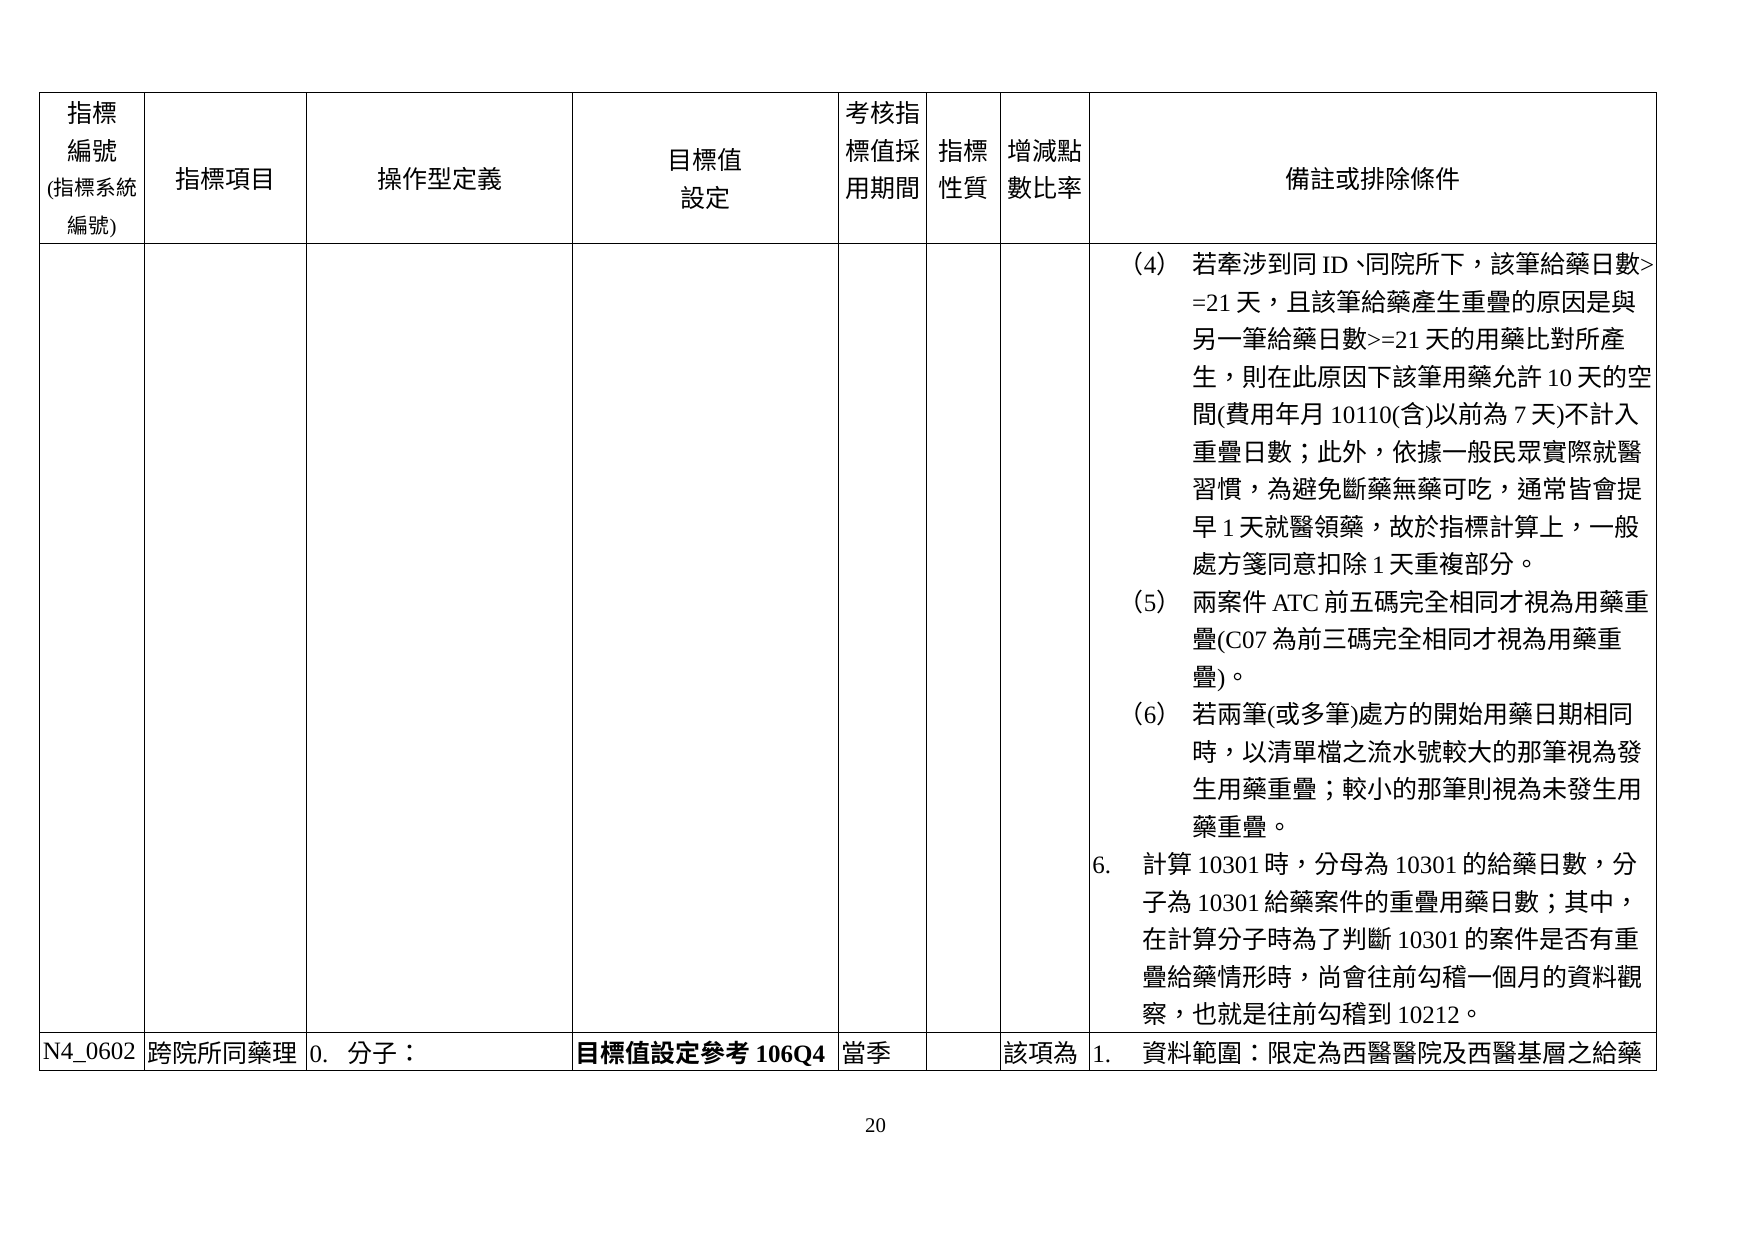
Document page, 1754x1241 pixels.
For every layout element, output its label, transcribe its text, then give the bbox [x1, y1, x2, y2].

table_cell 資料範圍：限定為西醫醫院及西醫基層之給藥案件 給藥案件：給藥天數不為0或藥費不為0或處方調劑方式為1、0、6。 排除代辦案件：門診排除案件分類為A3、B1、B6、B7、B8、B9、C4、D1、D2、HN、BA。 排除任一特定治療項目代碼為H3、H6、H8、H9、HA、HB、HC、HD者。 排除案件分類為02(急診)、A2(精神疾病社區復健)的案件。 排除同一療程及排程檢查：醫令檔CHR_MARK為2、3(排除醫令即可)。 排除安胎案件：主診斷全碼為O200、O208、O209、O4400、O4401、O4402、O4403、O4410、O4411、O4412、O4413、O458X9、O4590、O458X1、O458X2、O458X3、O4591、O4592、O4593、O45009、O45019、O45029、O45099、O46009、O46019、O46029、O46099、O99119、O45001、O45002、O45003、O45011、O45012、O45013、O45021、O45022、O45023、O45091、O45092、O45093、O46001、O46002、O46003、O46011、O46012、O46013、O46021、O46022、O46023、O46091、O46092、O46093、O670、O99111、O99112、O99113、O9912、O468X9、O468X1、O468X2、O468X3、O678、O26859、O4690、O4691、O4692、O4693、O679、O26851、O26852、O26853、O6000、O6002、O6003、O4700、O479、O4702、O4703、O471、O6010X0、O6010X1、O6010X2、O6010X3、O6010X4、O6010X5、O6010X9、O6020X0、O6020X1、O6020X2、O6020X3、O6020X4、O6020X5、O6020X9、O6012X0、O6012X1、O6012X2、O6012X3、O6012X4、O6012X5、O6012X9、O6013X0、O6013X1、O6013X2、O6013X3、O6013X4、O6013X5、O6013X9、O6014X0、O6014X1、O6014X2、O6014X3、O6014X4、O6014X5、O6014X9、O6022X0、O6022X1、O6022X2、O6022X3、O6022X4、O6022X5、O6022X9、O6023X0、O6023X1、O6023X2、O6023X3、O6023X4、O6023X5、O6023X9。 排除醫令類別為G且醫令代碼為 R001、R002、R003、R004之整筆案件(任一醫令符合則整筆案件刪除)。 降血壓、降血脂、降血糖藥物同藥理藥物之定義。 降血壓藥物(口服)：ATC前三碼=C07(排除C07AA05)或ATC前五碼為C02AC、C02CA、C02DB、C02DC、C02DD、C03AA、C03BA、C03CA、C03DA、C08CA（排除C08CA06）、C08DA、C08DB、C09AA、C09CA，且醫令代碼第8碼為1。 降血脂藥物(口服)：ATC前五碼=C10AA、C10AB、C10AC、C10AD、C10AX，且醫令代碼第8碼為1。 降血糖藥物(不分口服及注射)：ATC前五碼=A10AB、A10AC、A10AD、A10AE、A10BA、A10BB、A10BF、A10BG、A10BX、A10BH、A10BJ、A10BK。 分母：各案件之給藥日數總和。 給藥日數：抓取醫令檔之醫令給藥日份，若為空值則抓清單檔之給藥日份。 分子：全國跨院同ID同藥理不同處方之開始用藥日期與結束用藥日期間有重疊之給藥日數。 相關判斷： 開始用藥日期=就醫日期。 08案件其開始用藥日期為治療結束日期。 E1案件(試辦計畫)、E3案件(愛滋病患確診服藥滿2年後案件之慢性病連續處方再調劑)就醫序號為IC02、IC03、IC04其開始用藥日期為治療結束日期，倘若為空值則取就醫日期。 結束用藥日期=開始用藥日期+給藥日數-1。 若給藥日數=0，則結束用藥日期=開始用藥日期。 若牽涉到同ID、同院所下，該筆給藥日數>=21天，且該筆給藥產生重疊的原因是與另一筆給藥日數>=21天的用藥比對所產生，則在此原因下該筆用藥允許10天的空間(費用年月10110(含)以前為7天)不計入重疊日數；此外，依據一般民眾實際就醫習慣，為避免斷藥無藥可吃，通常皆會提早1天就醫領藥，故於指標計算上，一般處方箋同意扣除1天重複部分。 兩案件ATC前五碼完全相同才視為用藥重疊(C07為前三碼完全相同才視為用藥重疊)。 若兩筆(或多筆)處方的開始用藥日期相同時，以清單檔之流水號較大的那筆視為發生用藥重疊；較小的那筆則視為未發生用藥重疊。 計算10301時，分母為10301的給藥日數，分子為10301給藥案件的重疊用藥日數；其中，在計算分子時為了判斷10301的案件是否有重疊給藥情形時，尚會往前勾稽一個月的資料觀察，也就是往前勾稽到10212。 [1090, 244, 1656, 1032]
table_cell [40, 244, 144, 1032]
table_cell [1001, 244, 1089, 1032]
table_cell 該項為 [1001, 1033, 1089, 1070]
table_cell 當季 [839, 1033, 926, 1070]
table_header 指標 性質 [927, 93, 1000, 243]
table_header 目標值 設定 [573, 93, 838, 243]
table_cell 跨院所同藥理 [145, 1033, 306, 1070]
table_cell [145, 244, 306, 1032]
table_cell [927, 244, 1000, 1032]
table_cell [839, 244, 926, 1032]
table_cell ◎目標值設定參考以106Q4同儕值予以設定。 ◎107Q1目標值設定： 107Q1目標值=106Q4目標值 106Q4目標值為0且106Q4當期值為0， 目標值=同儕P25 若106Q4目標值為0且106Q4當期值>0 106Q4當期值<=同儕P25，則目標值採106Q4當期值 P25<106Q4 當期值<=P50，目標值採106Q4當期值*0.95 P50<106Q4當期值<=P75，目標值採106Q4當期值*0.9 106Q4當期值>P75，目標值採106Q4當期值*0.85 ◎107Q2目標值設定： 106Q4當期值<=P25，目標值則採106Q4當期值或目標值(擇低)。 P25<106Q4當期值<=P50，目標值採106Q4當期值*0.95或106Q4目標值(擇低) P50<106Q4當期值<=P75，目標值採106Q4當期值*0.9或106Q4目標值(擇低) 106Q4當期值>P75，目標值採106Q4當期值*0.85或106Q4目標值(擇低) 若106Q4當期值=0，則目標值採106Q4同儕P25或106Q4目標值(擇低)。 ◎107Q3及107Q4目標值設定： 若107Q2目標值<=P25，則目標值為107Q2目標值 若107Q2目標值>P25，目標值為107Q2目標值*0.98。 [573, 244, 838, 1032]
table_cell [307, 244, 572, 1032]
table_header 增減點數比率 [1001, 93, 1089, 243]
table_header 考核指標值採用期間 [839, 93, 926, 243]
table_header 備註或排除條件 [1090, 93, 1656, 243]
table_cell [927, 1033, 1000, 1070]
table_cell 分子： 擷取跨院之處方(抗思覺失調、抗憂鬱症、安眠鎮靜)藥物重疊用藥日數之總和 分母： 擷取抗思覺失調、抗憂鬱症、安眠鎮靜藥物給藥日數加總。 [307, 1033, 572, 1070]
table_cell N4_0602 [40, 1033, 144, 1070]
table_header 操作型定義 [307, 93, 572, 243]
table_header 指標項目 [145, 93, 306, 243]
table_header 指標 編號 (指標系統編號) [40, 93, 144, 243]
